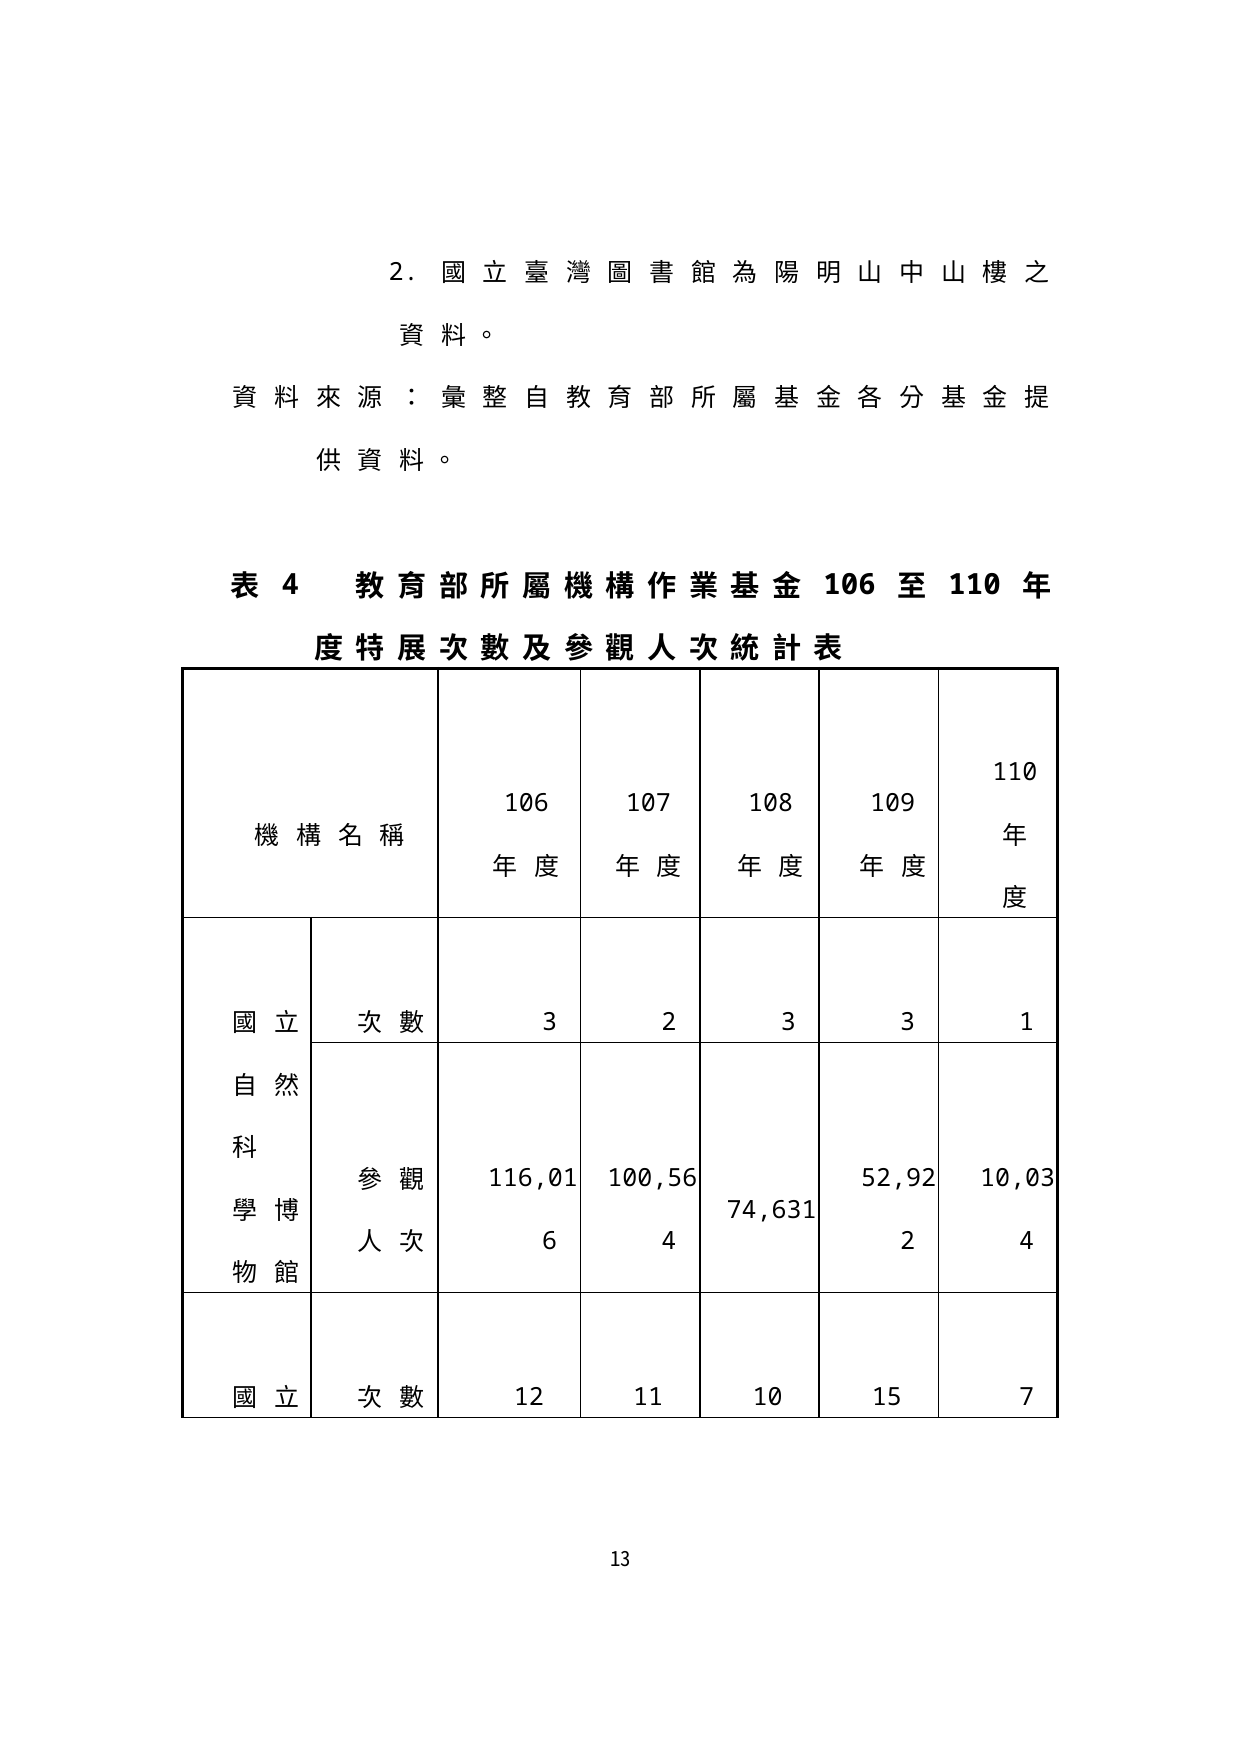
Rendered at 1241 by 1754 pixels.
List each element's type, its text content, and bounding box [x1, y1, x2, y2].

text 表4 教育部所屬機構作業基金106至110年度特展次數及參觀人次統計表 [189, 542, 1058, 667]
table_cell 116,016 [439, 1043, 580, 1292]
table_cell 52,922 [820, 1043, 938, 1292]
table_cell 3 [701, 918, 818, 1042]
table_cell 10,034 [939, 1043, 1056, 1292]
table_cell 12 [439, 1293, 580, 1417]
table_header 109年度 [820, 670, 938, 917]
table_cell 11 [581, 1293, 699, 1417]
table_cell 74,631 [701, 1043, 818, 1292]
table_header 機構名稱 [184, 670, 437, 917]
text 資料來源：彙整自教育部所屬基金各分基金提供資料。 [197, 354, 1058, 479]
table_cell 15 [820, 1293, 938, 1417]
text 2.國立臺灣圖書館為陽明山中山樓之資料。 [197, 229, 1058, 354]
table_header 106年度 [439, 670, 580, 917]
table_cell 次數 [312, 1293, 437, 1417]
table_header 110年度 [939, 670, 1056, 917]
table_cell 3 [439, 918, 580, 1042]
table_cell 國立自然科 學博物館 [184, 918, 310, 1292]
table_cell 10 [701, 1293, 818, 1417]
table_cell 2 [581, 918, 699, 1042]
table_header 108年度 [701, 670, 818, 917]
table_header 107年度 [581, 670, 699, 917]
table_cell 國立 [184, 1293, 310, 1417]
table_cell 7 [939, 1293, 1056, 1417]
table_cell 1 [939, 918, 1056, 1042]
table_cell 次數 [312, 918, 437, 1042]
table_cell 3 [820, 918, 938, 1042]
table_cell 100,564 [581, 1043, 699, 1292]
table_cell 參觀人次 [312, 1043, 437, 1292]
